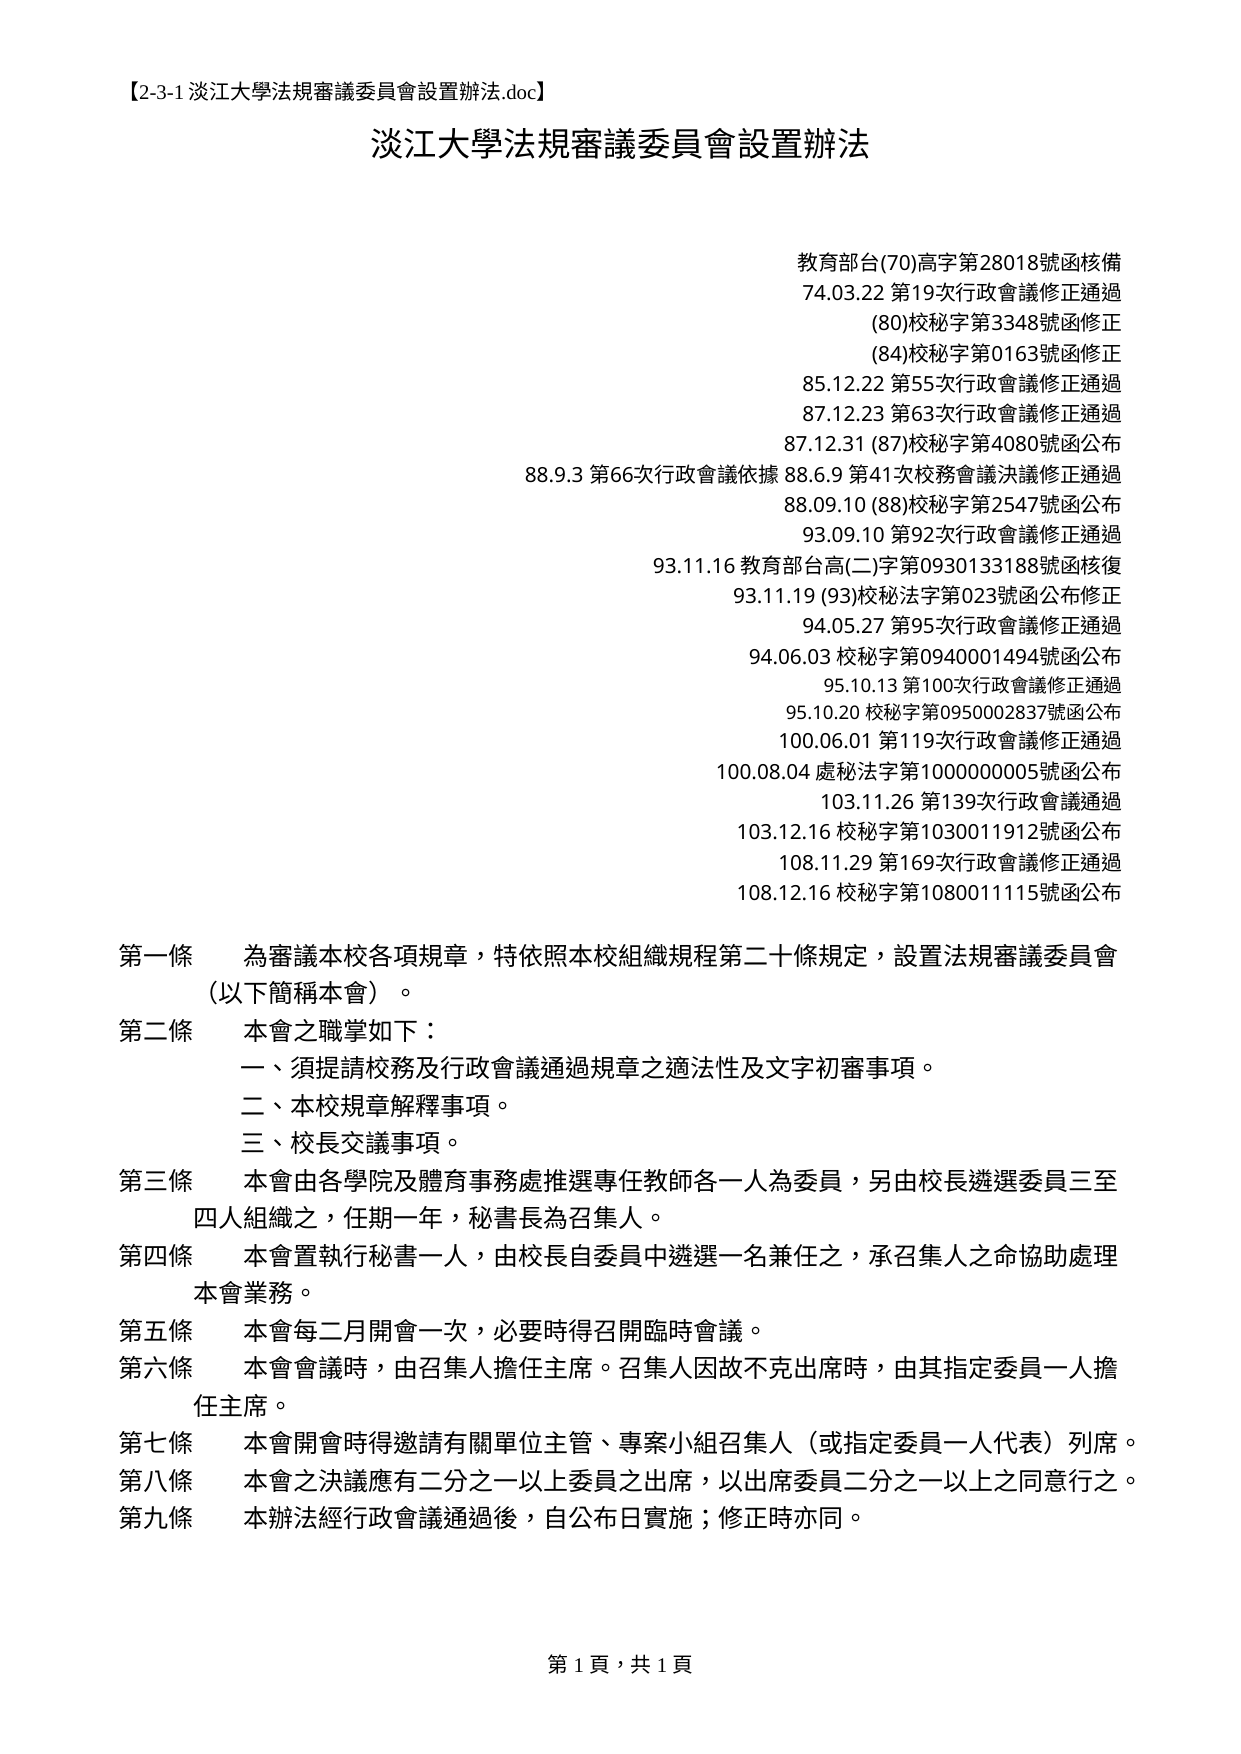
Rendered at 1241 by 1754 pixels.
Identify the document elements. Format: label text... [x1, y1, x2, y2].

text 103.11.26 第139次行政會議通過 [118, 785, 1122, 816]
text 第五條 本會每二月開會一次，必要時得召開臨時會議。 [118, 1310, 1122, 1347]
text 87.12.23 第63次行政會議修正通過 [456, 397, 1122, 428]
text 74.03.22 第19次行政會議修正通過 [624, 276, 1122, 306]
text 第四條 本會置執行秘書一人，由校長自委員中遴選一名兼任之，承召集人之命協助處理本會業務。 [118, 1235, 1122, 1310]
text 95.10.20 校秘字第0950002837號函公布 [118, 697, 1122, 724]
text 95.10.13 第100次行政會議修正通過 [118, 670, 1122, 697]
text 93.09.10 第92次行政會議修正通過 [446, 519, 1122, 549]
text 108.12.16 校秘字第1080011115號函公布 [118, 876, 1122, 906]
text 93.11.19 (93)校秘法字第023號函公布修正 [118, 579, 1122, 609]
text 100.08.04 處秘法字第1000000005號函公布 [118, 755, 1122, 785]
text 88.09.10 (88)校秘字第2547號函公布 [446, 488, 1122, 519]
text 一、須提請校務及行政會議通過規章之適法性及文字初審事項。 [240, 1047, 1122, 1085]
text 100.06.01 第119次行政會議修正通過 [118, 724, 1122, 755]
text 三、校長交議事項。 [240, 1122, 1122, 1160]
text 第七條 本會開會時得邀請有關單位主管、專案小組召集人（或指定委員一人代表）列席。 [118, 1422, 1122, 1460]
text 88.9.3 第66次行政會議依據 88.6.9 第41次校務會議決議修正通過 [118, 458, 1122, 488]
text 第三條 本會由各學院及體育事務處推選專任教師各一人為委員，另由校長遴選委員三至四人組織之，任期一年，秘書長為召集人。 [118, 1160, 1122, 1235]
text 87.12.31 (87)校秘字第4080號函公布 [456, 428, 1122, 458]
text 85.12.22 第55次行政會議修正通過 [624, 367, 1122, 397]
text 第二條 本會之職掌如下： [118, 1010, 1122, 1047]
text (80)校秘字第3348號函修正 [624, 306, 1122, 337]
text 第八條 本會之決議應有二分之一以上委員之出席，以出席委員二分之一以上之同意行之。 [118, 1460, 1122, 1497]
text 108.11.29 第169次行政會議修正通過 [118, 846, 1122, 876]
text 第六條 本會會議時，由召集人擔任主席。召集人因故不克出席時，由其指定委員一人擔任主席。 [118, 1347, 1122, 1422]
text 93.11.16 教育部台高(二)字第0930133188號函核復 [118, 549, 1122, 579]
text 教育部台(70)高字第28018號函核備 [624, 246, 1122, 276]
text 94.05.27 第95次行政會議修正通過 94.06.03 校秘字第0940001494號函公布 [118, 609, 1122, 670]
text 二、本校規章解釋事項。 [240, 1085, 1122, 1122]
text 第九條 本辦法經行政會議通過後，自公布日實施；修正時亦同。 [118, 1497, 1122, 1535]
text 淡江大學法規審議委員會設置辦法 [118, 118, 1122, 166]
text (84)校秘字第0163號函修正 [624, 337, 1122, 367]
text 第一條 為審議本校各項規章，特依照本校組織規程第二十條規定，設置法規審議委員會（以下簡稱本會）。 [118, 935, 1122, 1010]
text 103.12.16 校秘字第1030011912號函公布 [118, 816, 1122, 846]
